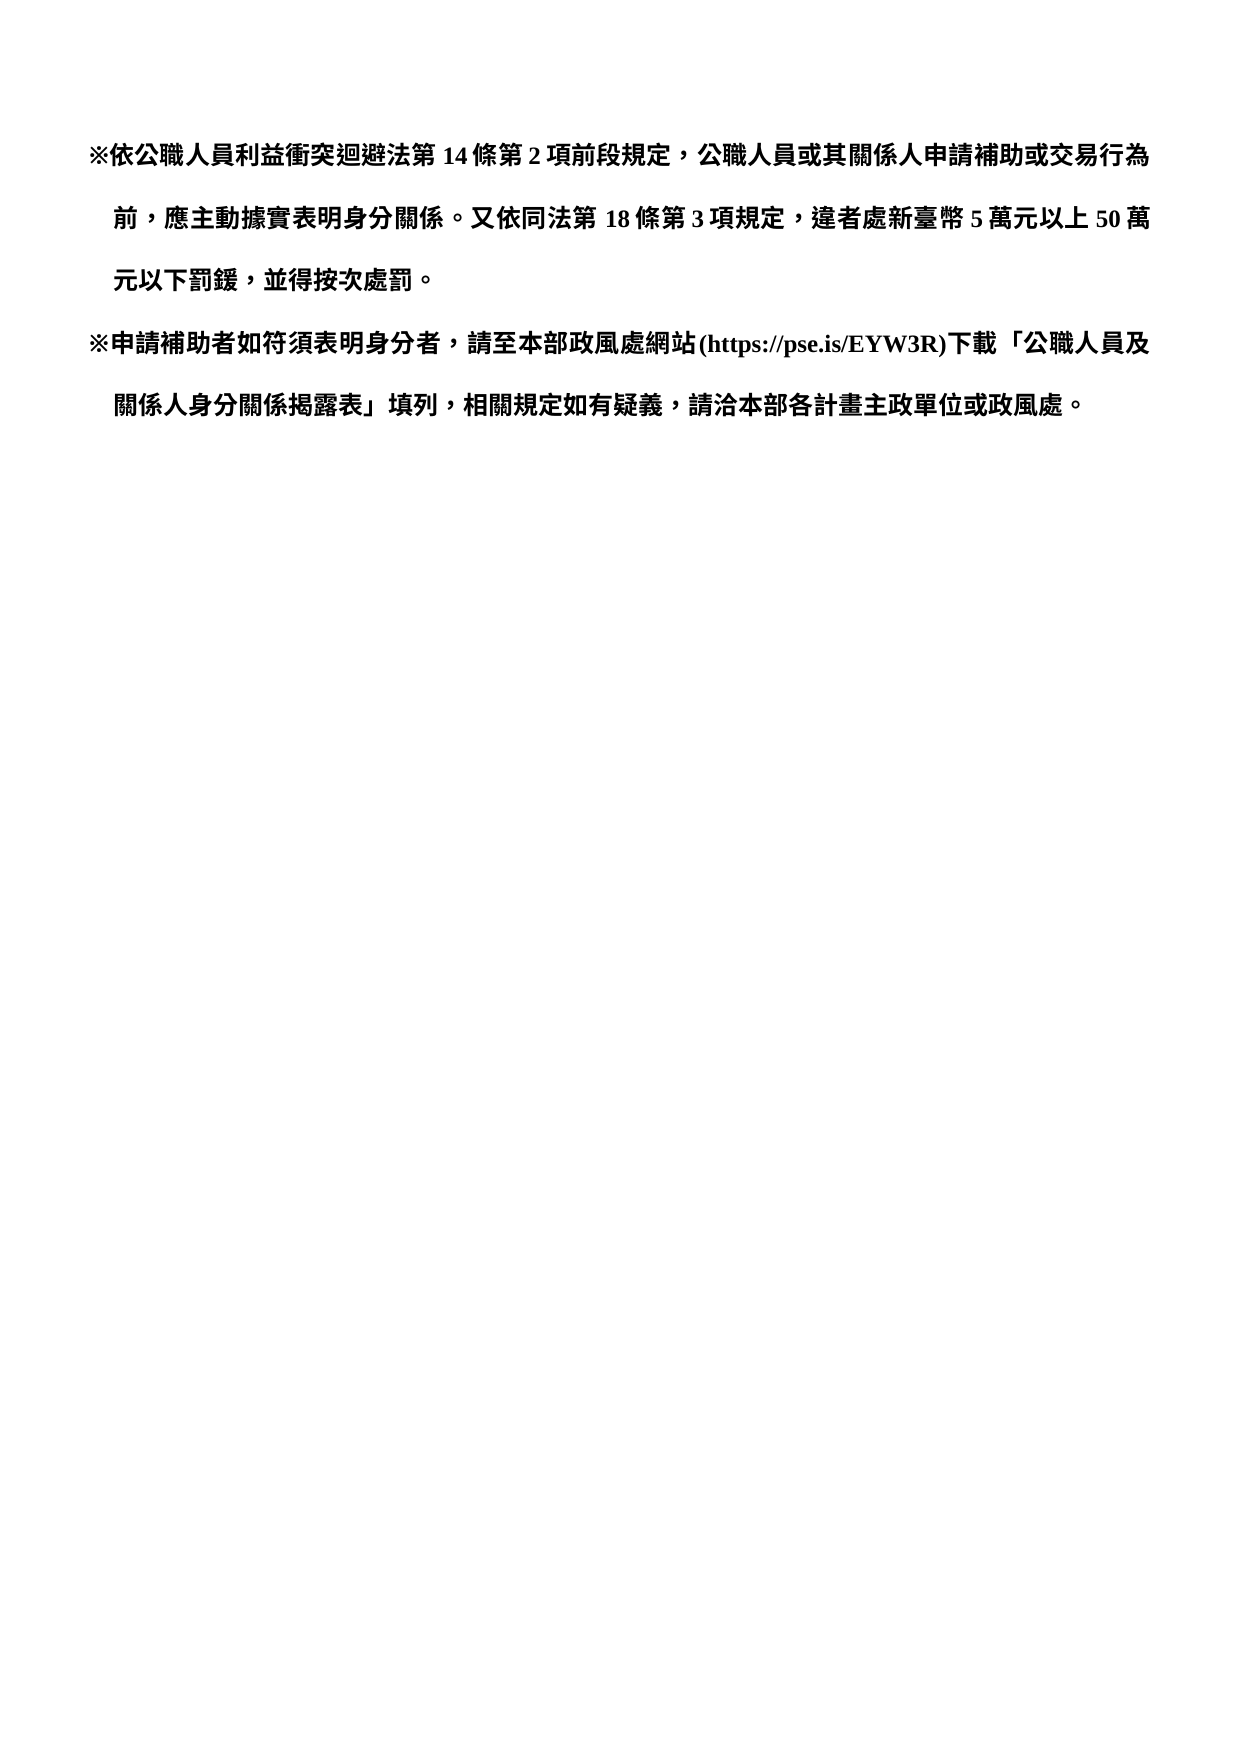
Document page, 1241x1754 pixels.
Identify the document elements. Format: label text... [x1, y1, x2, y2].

text ※申請補助者如符須表明身分者，請至本部政風處網站(https://pse.is/EYW3R)下載「公職人員及關係人身分關係揭露表」填列，相關規定如有疑義，請洽本部各計畫主政單位或政風處。 [89, 300, 1152, 425]
text ※依公職人員利益衝突迴避法第14條第2項前段規定，公職人員或其關係人申請補助或交易行為前，應主動據實表明身分關係。又依同法第18條第3項規定，違者處新臺幣5萬元以上50萬元以下罰鍰，並得按次處罰。 [89, 112, 1152, 300]
